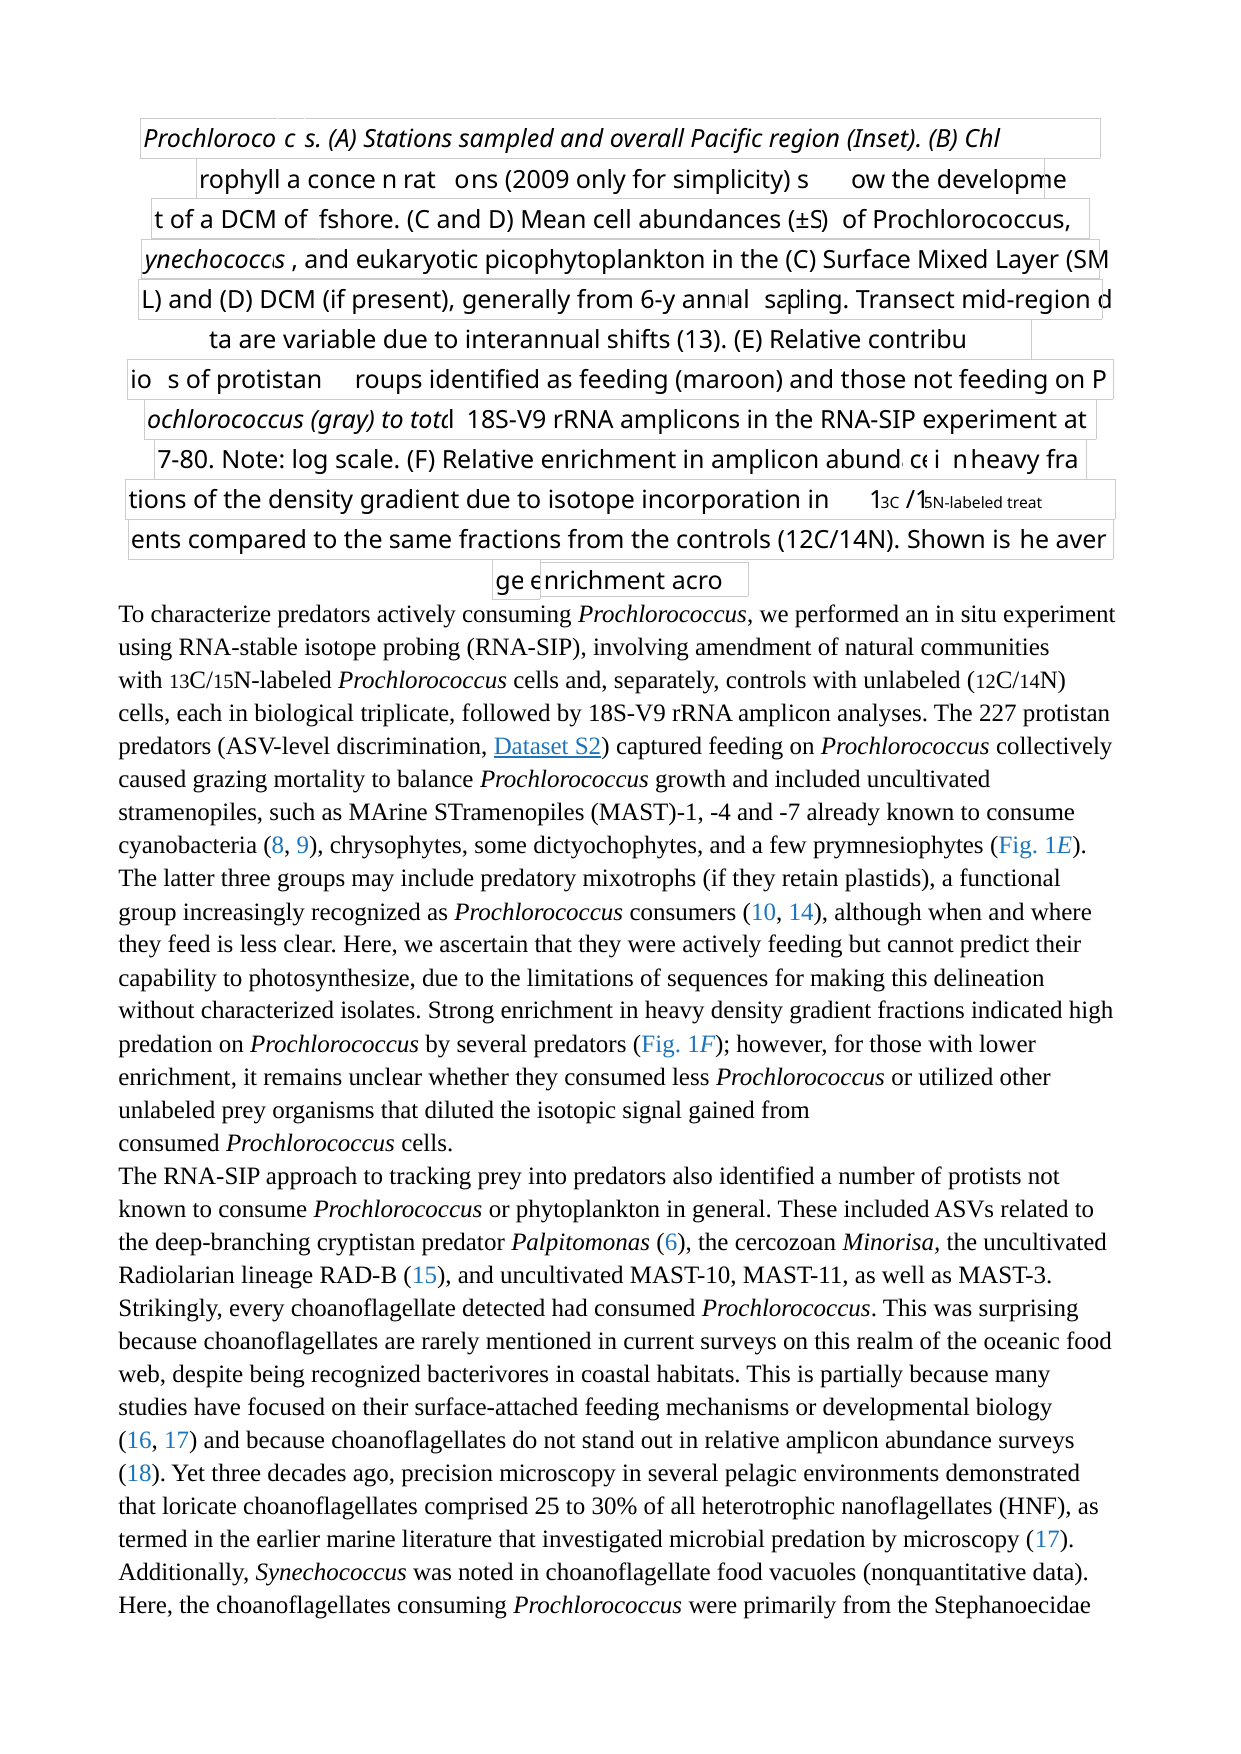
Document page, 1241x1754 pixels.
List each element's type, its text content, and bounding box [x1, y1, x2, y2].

text Prochlorococcus. (A) Stations sampled and overall Pacific region (Inset). (B) Chlorophyll a concentrations (2009 only for simplicity) show the development of a DCM offshore. (C and D) Mean cell abundances (±SD) of Prochlorococcus, Synechococcus, and eukaryotic picophytoplankton in the (C) Surface Mixed Layer (SML) and (D) DCM (if present), generally from 6-y annual sampling. Transect mid-region data are variable due to interannual shifts (13). (E) Relative contributions of protistan groups identified as feeding (maroon) and those not feeding on Prochlorococcus (gray) to total 18S-V9 rRNA amplicons in the RNA-SIP experiment at 67-80. Note: log scale. (F) Relative enrichment in amplicon abundance in heavy fractions of the density gradient due to isotope incorporation in 13C/15N-labeled treatments compared to the same fractions from the controls (12C/14N). Shown is the average enrichment across all five heavy density windows per ASV (see also Dataset S2).OPEN IN VIEWER [128, 360, 1113, 399]
text Prochlorococcus. (A) Stations sampled and overall Pacific region (Inset). (B) Chlorophyll a concentrations (2009 only for simplicity) show the development of a DCM offshore. (C and D) Mean cell abundances (±SD) of Prochlorococcus, Synechococcus, and eukaryotic picophytoplankton in the (C) Surface Mixed Layer (SML) and (D) DCM (if present), generally from 6-y annual sampling. Transect mid-region data are variable due to interannual shifts (13). (E) Relative contributions of protistan groups identified as feeding (maroon) and those not feeding on Prochlorococcus (gray) to total 18S-V9 rRNA amplicons in the RNA-SIP experiment at 67-80. Note: log scale. (F) Relative enrichment in amplicon abundance in heavy fractions of the density gradient due to isotope incorporation in 13C/15N-labeled treatments compared to the same fractions from the controls (12C/14N). Shown is the average enrichment across all five heavy density windows per ASV (see also Dataset S2).OPEN IN VIEWER [152, 199, 1089, 238]
text Prochlorococcus. (A) Stations sampled and overall Pacific region (Inset). (B) Chlorophyll a concentrations (2009 only for simplicity) show the development of a DCM offshore. (C and D) Mean cell abundances (±SD) of Prochlorococcus, Synechococcus, and eukaryotic picophytoplankton in the (C) Surface Mixed Layer (SML) and (D) DCM (if present), generally from 6-y annual sampling. Transect mid-region data are variable due to interannual shifts (13). (E) Relative contributions of protistan groups identified as feeding (maroon) and those not feeding on Prochlorococcus (gray) to total 18S-V9 rRNA amplicons in the RNA-SIP experiment at 67-80. Note: log scale. (F) Relative enrichment in amplicon abundance in heavy fractions of the density gradient due to isotope incorporation in 13C/15N-labeled treatments compared to the same fractions from the controls (12C/14N). Shown is the average enrichment across all five heavy density windows per ASV (see also Dataset S2).OPEN IN VIEWER [139, 280, 1102, 319]
text Prochlorococcus. (A) Stations sampled and overall Pacific region (Inset). (B) Chlorophyll a concentrations (2009 only for simplicity) show the development of a DCM offshore. (C and D) Mean cell abundances (±SD) of Prochlorococcus, Synechococcus, and eukaryotic picophytoplankton in the (C) Surface Mixed Layer (SML) and (D) DCM (if present), generally from 6-y annual sampling. Transect mid-region data are variable due to interannual shifts (13). (E) Relative contributions of protistan groups identified as feeding (maroon) and those not feeding on Prochlorococcus (gray) to total 18S-V9 rRNA amplicons in the RNA-SIP experiment at 67-80. Note: log scale. (F) Relative enrichment in amplicon abundance in heavy fractions of the density gradient due to isotope incorporation in 13C/15N-labeled treatments compared to the same fractions from the controls (12C/14N). Shown is the average enrichment across all five heavy density windows per ASV (see also Dataset S2).OPEN IN VIEWER [129, 118, 1122, 599]
text Prochlorococcus. (A) Stations sampled and overall Pacific region (Inset). (B) Chlorophyll a concentrations (2009 only for simplicity) show the development of a DCM offshore. (C and D) Mean cell abundances (±SD) of Prochlorococcus, Synechococcus, and eukaryotic picophytoplankton in the (C) Surface Mixed Layer (SML) and (D) DCM (if present), generally from 6-y annual sampling. Transect mid-region data are variable due to interannual shifts (13). (E) Relative contributions of protistan groups identified as feeding (maroon) and those not feeding on Prochlorococcus (gray) to total 18S-V9 rRNA amplicons in the RNA-SIP experiment at 67-80. Note: log scale. (F) Relative enrichment in amplicon abundance in heavy fractions of the density gradient due to isotope incorporation in 13C/15N-labeled treatments compared to the same fractions from the controls (12C/14N). Shown is the average enrichment across all five heavy density windows per ASV (see also Dataset S2).OPEN IN VIEWER [155, 440, 1086, 479]
text Prochlorococcus. (A) Stations sampled and overall Pacific region (Inset). (B) Chlorophyll a concentrations (2009 only for simplicity) show the development of a DCM offshore. (C and D) Mean cell abundances (±SD) of Prochlorococcus, Synechococcus, and eukaryotic picophytoplankton in the (C) Surface Mixed Layer (SML) and (D) DCM (if present), generally from 6-y annual sampling. Transect mid-region data are variable due to interannual shifts (13). (E) Relative contributions of protistan groups identified as feeding (maroon) and those not feeding on Prochlorococcus (gray) to total 18S-V9 rRNA amplicons in the RNA-SIP experiment at 67-80. Note: log scale. (F) Relative enrichment in amplicon abundance in heavy fractions of the density gradient due to isotope incorporation in 13C/15N-labeled treatments compared to the same fractions from the controls (12C/14N). Shown is the average enrichment across all five heavy density windows per ASV (see also Dataset S2).OPEN IN VIEWER [126, 480, 1115, 519]
text The RNA-SIP approach to tracking prey into predators also identified a number of protists not known to consume Prochlorococcus or phytoplankton in general. These included ASVs related to the deep-branching cryptistan predator Palpitomonas (6), the cercozoan Minorisa, the uncultivated Radiolarian lineage RAD-B (15), and uncultivated MAST-10, MAST-11, as well as MAST-3. Strikingly, every choanoflagellate detected had consumed Prochlorococcus. This was surprising because choanoflagellates are rarely mentioned in current surveys on this realm of the oceanic food web, despite being recognized bacterivores in coastal habitats. This is partially because many studies have focused on their surface-attached feeding mechanisms or developmental biology (16, 17) and because choanoflagellates do not stand out in relative amplicon abundance surveys (18). Yet three decades ago, precision microscopy in several pelagic environments demonstrated that loricate choanoflagellates comprised 25 to 30% of all heterotrophic nanoflagellates (HNF), as termed in the earlier marine literature that investigated microbial predation by microscopy (17). Additionally, Synechococcus was noted in choanoflagellate food vacuoles (nonquantitative data). Here, the choanoflagellates consuming Prochlorococcus were primarily from the Stephanoecidae [118, 1161, 1122, 1619]
text To characterize predators actively consuming Prochlorococcus, we performed an in situ experiment using RNA-stable isotope probing (RNA-SIP), involving amendment of natural communities with 13C/15N-labeled Prochlorococcus cells and, separately, controls with unlabeled (12C/14N) cells, each in biological triplicate, followed by 18S-V9 rRNA amplicon analyses. The 227 protistan predators (ASV-level discrimination, Dataset S2) captured feeding on Prochlorococcus collectively caused grazing mortality to balance Prochlorococcus growth and included uncultivated stramenopiles, such as MArine STramenopiles (MAST)-1, -4 and -7 already known to consume cyanobacteria (8, 9), chrysophytes, some dictyochophytes, and a few prymnesiophytes (Fig. 1E). The latter three groups may include predatory mixotrophs (if they retain plastids), a functional group increasingly recognized as Prochlorococcus consumers (10, 14), although when and where they feed is less clear. Here, we ascertain that they were actively feeding but cannot predict their capability to photosynthesize, due to the limitations of sequences for making this delineation without characterized isolates. Strong enrichment in heavy density gradient fractions indicated high predation on Prochlorococcus by several predators (Fig. 1F); however, for those with lower enrichment, it remains unclear whether they consumed less Prochlorococcus or utilized other unlabeled prey organisms that diluted the isotopic signal gained from consumed Prochlorococcus cells. [118, 599, 1122, 1156]
text Prochlorococcus. (A) Stations sampled and overall Pacific region (Inset). (B) Chlorophyll a concentrations (2009 only for simplicity) show the development of a DCM offshore. (C and D) Mean cell abundances (±SD) of Prochlorococcus, Synechococcus, and eukaryotic picophytoplankton in the (C) Surface Mixed Layer (SML) and (D) DCM (if present), generally from 6-y annual sampling. Transect mid-region data are variable due to interannual shifts (13). (E) Relative contributions of protistan groups identified as feeding (maroon) and those not feeding on Prochlorococcus (gray) to total 18S-V9 rRNA amplicons in the RNA-SIP experiment at 67-80. Note: log scale. (F) Relative enrichment in amplicon abundance in heavy fractions of the density gradient due to isotope incorporation in 13C/15N-labeled treatments compared to the same fractions from the controls (12C/14N). Shown is the average enrichment across all five heavy density windows per ASV (see also Dataset S2).OPEN IN VIEWER [197, 159, 1044, 198]
text Prochlorococcus. (A) Stations sampled and overall Pacific region (Inset). (B) Chlorophyll a concentrations (2009 only for simplicity) show the development of a DCM offshore. (C and D) Mean cell abundances (±SD) of Prochlorococcus, Synechococcus, and eukaryotic picophytoplankton in the (C) Surface Mixed Layer (SML) and (D) DCM (if present), generally from 6-y annual sampling. Transect mid-region data are variable due to interannual shifts (13). (E) Relative contributions of protistan groups identified as feeding (maroon) and those not feeding on Prochlorococcus (gray) to total 18S-V9 rRNA amplicons in the RNA-SIP experiment at 67-80. Note: log scale. (F) Relative enrichment in amplicon abundance in heavy fractions of the density gradient due to isotope incorporation in 13C/15N-labeled treatments compared to the same fractions from the controls (12C/14N). Shown is the average enrichment across all five heavy density windows per ASV (see also Dataset S2).OPEN IN VIEWER [142, 240, 1099, 278]
text Prochlorococcus. (A) Stations sampled and overall Pacific region (Inset). (B) Chlorophyll a concentrations (2009 only for simplicity) show the development of a DCM offshore. (C and D) Mean cell abundances (±SD) of Prochlorococcus, Synechococcus, and eukaryotic picophytoplankton in the (C) Surface Mixed Layer (SML) and (D) DCM (if present), generally from 6-y annual sampling. Transect mid-region data are variable due to interannual shifts (13). (E) Relative contributions of protistan groups identified as feeding (maroon) and those not feeding on Prochlorococcus (gray) to total 18S-V9 rRNA amplicons in the RNA-SIP experiment at 67-80. Note: log scale. (F) Relative enrichment in amplicon abundance in heavy fractions of the density gradient due to isotope incorporation in 13C/15N-labeled treatments compared to the same fractions from the controls (12C/14N). Shown is the average enrichment across all five heavy density windows per ASV (see also Dataset S2).OPEN IN VIEWER [145, 400, 1096, 439]
text Prochlorococcus. (A) Stations sampled and overall Pacific region (Inset). (B) Chlorophyll a concentrations (2009 only for simplicity) show the development of a DCM offshore. (C and D) Mean cell abundances (±SD) of Prochlorococcus, Synechococcus, and eukaryotic picophytoplankton in the (C) Surface Mixed Layer (SML) and (D) DCM (if present), generally from 6-y annual sampling. Transect mid-region data are variable due to interannual shifts (13). (E) Relative contributions of protistan groups identified as feeding (maroon) and those not feeding on Prochlorococcus (gray) to total 18S-V9 rRNA amplicons in the RNA-SIP experiment at 67-80. Note: log scale. (F) Relative enrichment in amplicon abundance in heavy fractions of the density gradient due to isotope incorporation in 13C/15N-labeled treatments compared to the same fractions from the controls (12C/14N). Shown is the average enrichment across all five heavy density windows per ASV (see also Dataset S2).OPEN IN VIEWER [118, 118, 1031, 599]
text Prochlorococcus. (A) Stations sampled and overall Pacific region (Inset). (B) Chlorophyll a concentrations (2009 only for simplicity) show the development of a DCM offshore. (C and D) Mean cell abundances (±SD) of Prochlorococcus, Synechococcus, and eukaryotic picophytoplankton in the (C) Surface Mixed Layer (SML) and (D) DCM (if present), generally from 6-y annual sampling. Transect mid-region data are variable due to interannual shifts (13). (E) Relative contributions of protistan groups identified as feeding (maroon) and those not feeding on Prochlorococcus (gray) to total 18S-V9 rRNA amplicons in the RNA-SIP experiment at 67-80. Note: log scale. (F) Relative enrichment in amplicon abundance in heavy fractions of the density gradient due to isotope incorporation in 13C/15N-labeled treatments compared to the same fractions from the controls (12C/14N). Shown is the average enrichment across all five heavy density windows per ASV (see also Dataset S2).OPEN IN VIEWER [141, 119, 1100, 158]
